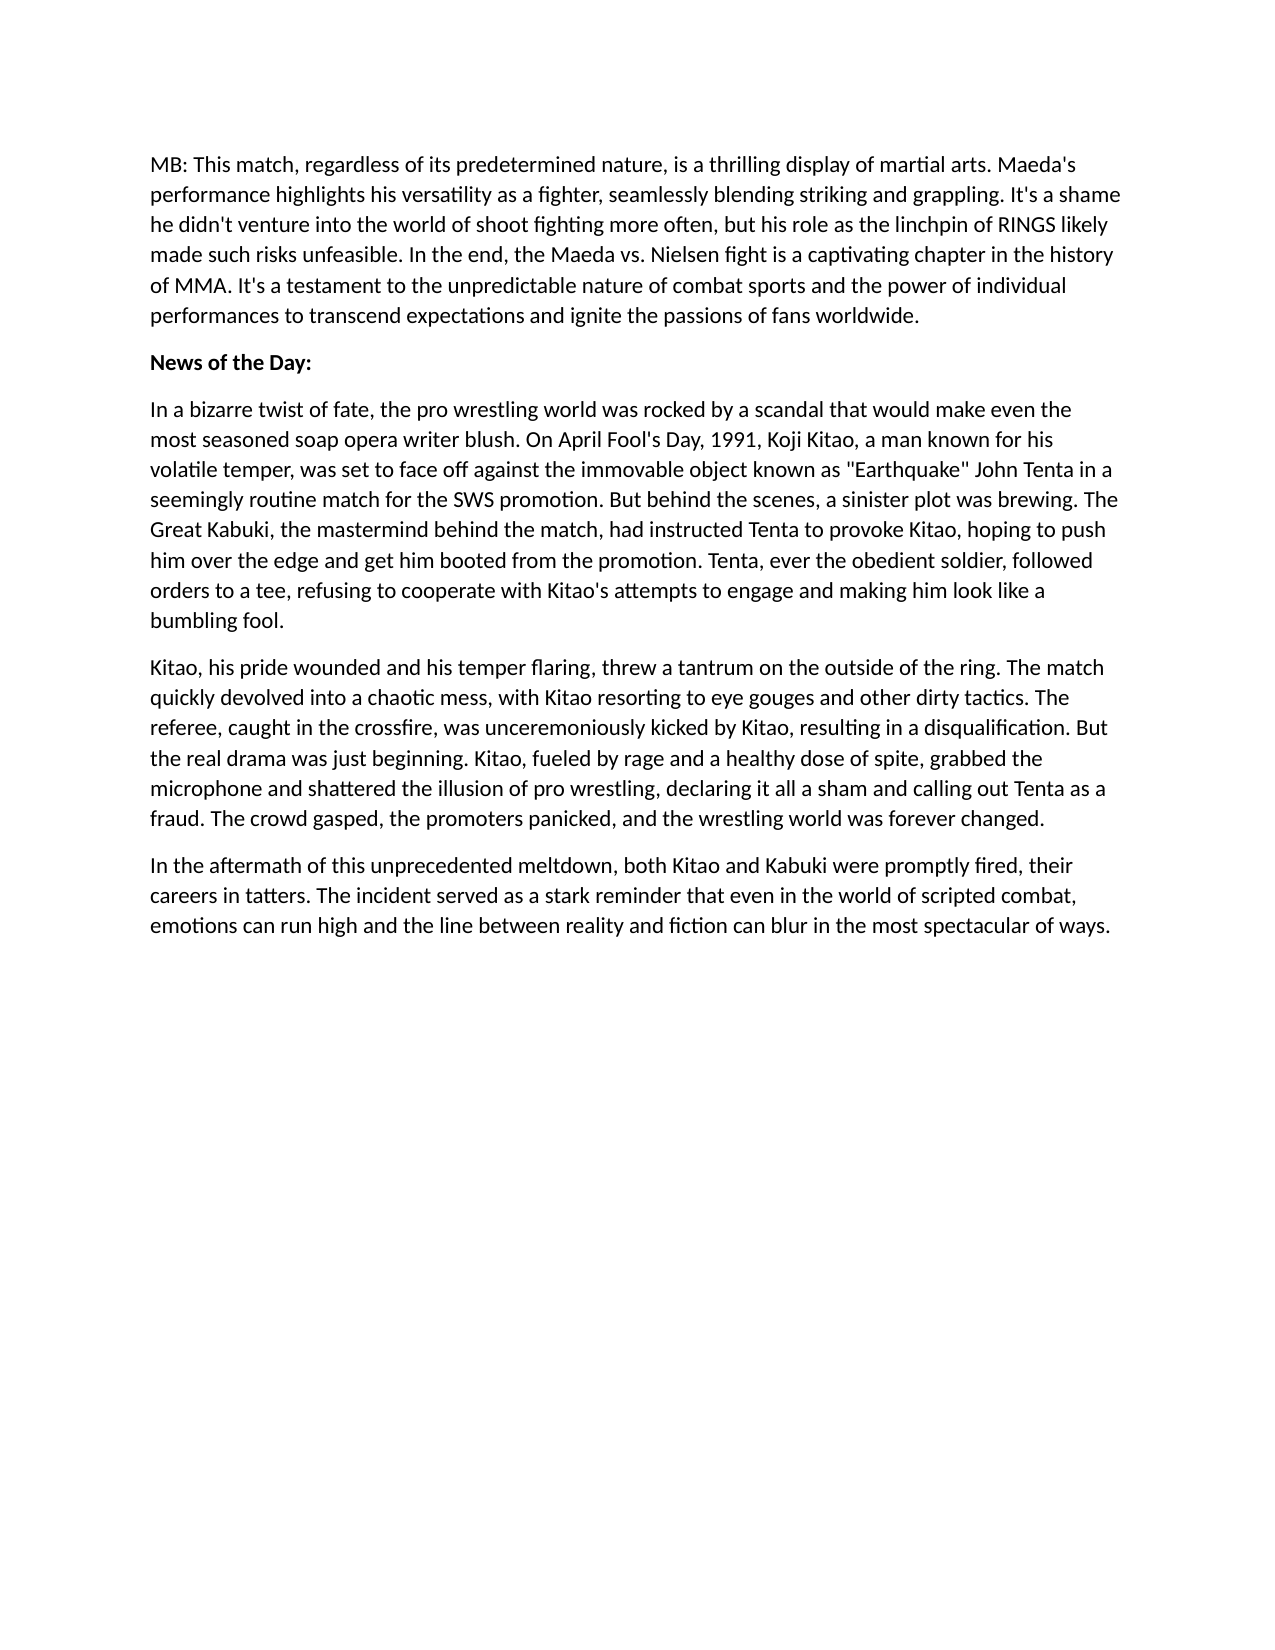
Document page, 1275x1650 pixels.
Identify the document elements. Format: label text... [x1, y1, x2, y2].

text News of the Day: [150, 348, 1125, 376]
text In the aftermath of this unprecedented meltdown, both Kitao and Kabuki were promptly fired, their careers in tatters. The incident served as a stark reminder that even in the world of scripted combat, emotions can run high and the line between reality and fiction can blur in the most spectacular of ways. [150, 851, 1125, 939]
text Kitao, his pride wounded and his temper flaring, threw a tantrum on the outside of the ring. The match quickly devolved into a chaotic mess, with Kitao resorting to eye gouges and other dirty tactics. The referee, caught in the crossfire, was unceremoniously kicked by Kitao, resulting in a disqualification. But the real drama was just beginning. Kitao, fueled by rage and a healthy dose of spite, grabbed the microphone and shattered the illusion of pro wrestling, declaring it all a sham and calling out Tenta as a fraud. The crowd gasped, the promoters panicked, and the wrestling world was forever changed. [150, 653, 1125, 832]
text MB: This match, regardless of its predetermined nature, is a thrilling display of martial arts. Maeda's performance highlights his versatility as a fighter, seamlessly blending striking and grappling. It's a shame he didn't venture into the world of shoot fighting more often, but his role as the linchpin of RINGS likely made such risks unfeasible. In the end, the Maeda vs. Nielsen fight is a captivating chapter in the history of MMA. It's a testament to the unpredictable nature of combat sports and the power of individual performances to transcend expectations and ignite the passions of fans worldwide. [150, 150, 1125, 329]
text In a bizarre twist of fate, the pro wrestling world was rocked by a scandal that would make even the most seasoned soap opera writer blush. On April Fool's Day, 1991, Koji Kitao, a man known for his volatile temper, was set to face off against the immovable object known as "Earthquake" John Tenta in a seemingly routine match for the SWS promotion. But behind the scenes, a sinister plot was brewing. The Great Kabuki, the mastermind behind the match, had instructed Tenta to provoke Kitao, hoping to push him over the edge and get him booted from the promotion. Tenta, ever the obedient soldier, followed orders to a tee, refusing to cooperate with Kitao's attempts to engage and making him look like a bumbling fool. [150, 395, 1125, 634]
